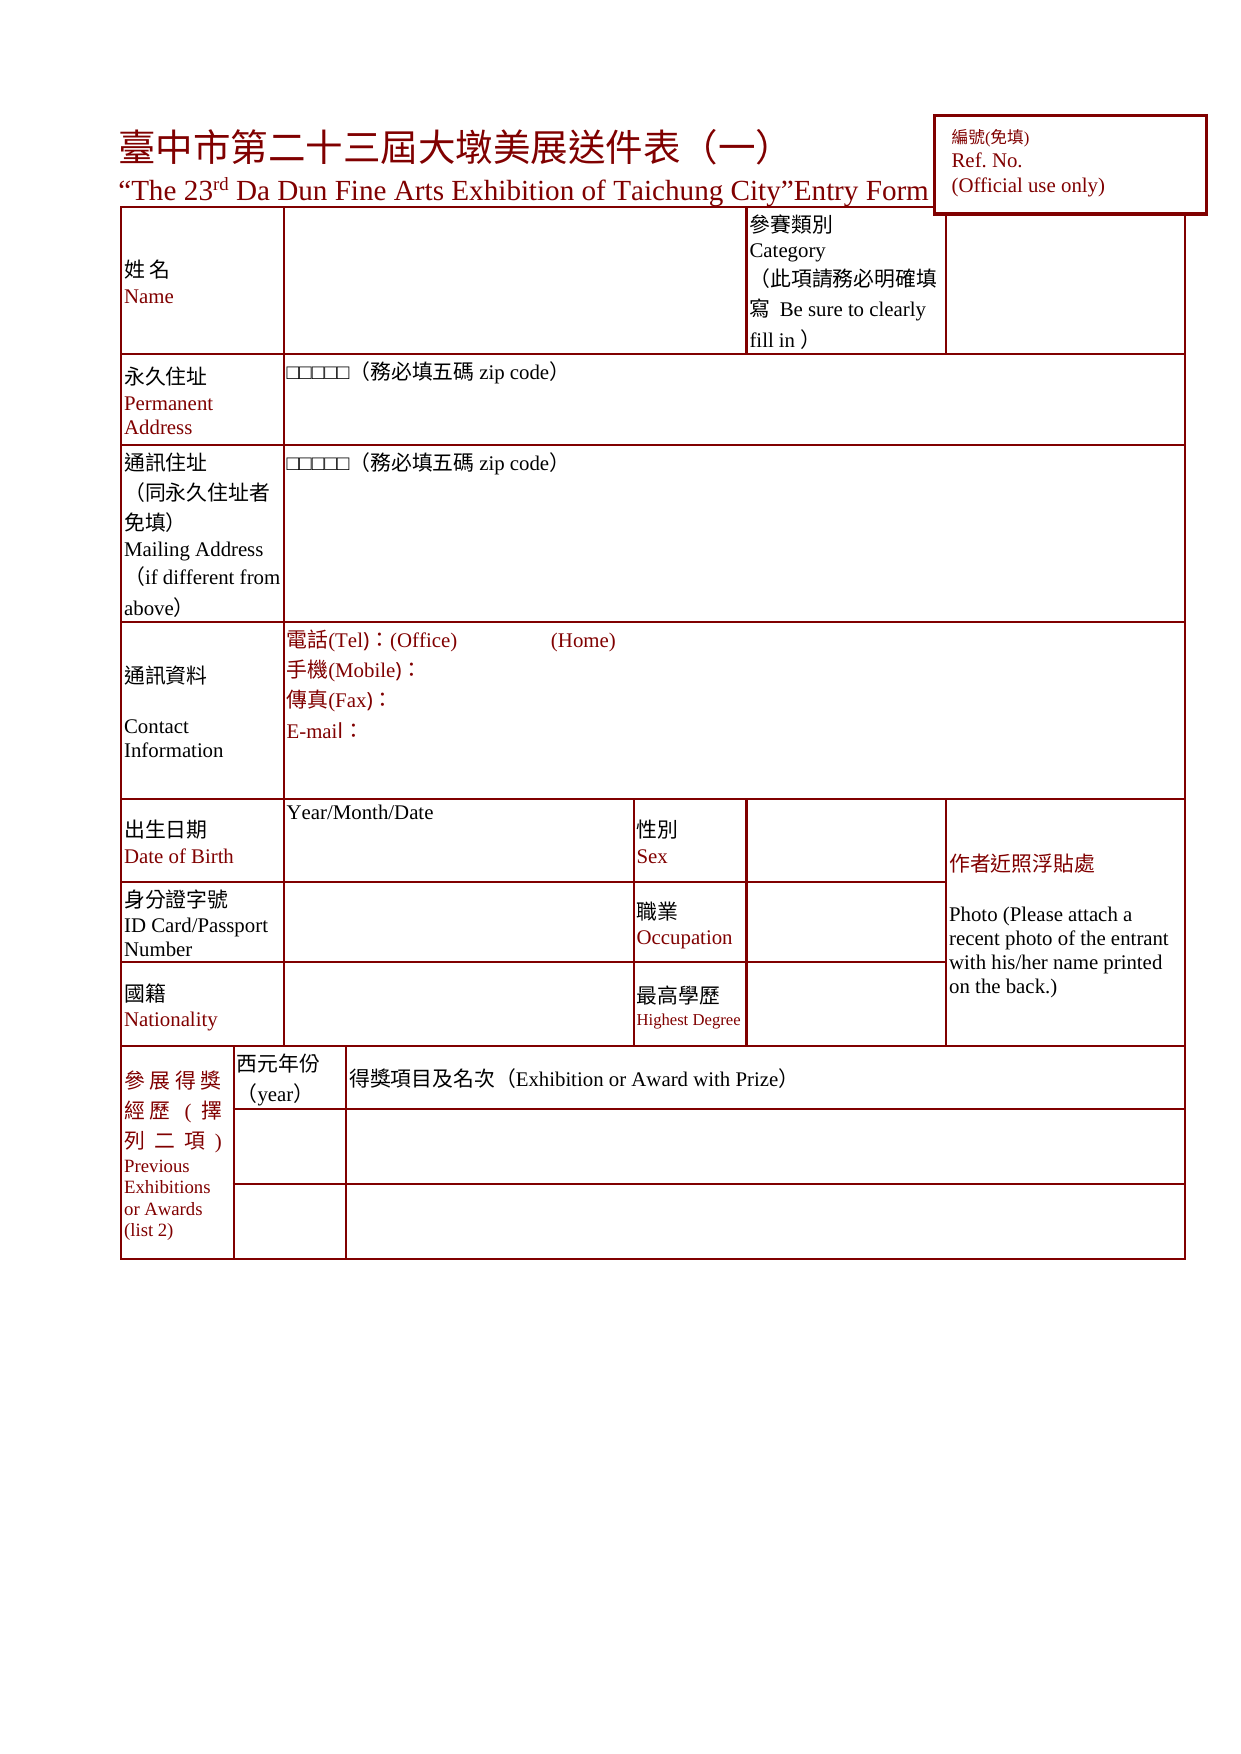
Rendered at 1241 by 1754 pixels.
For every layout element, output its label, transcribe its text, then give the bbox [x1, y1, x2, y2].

text [936, 117, 1205, 212]
text 編號(免填) [951, 124, 1190, 148]
table_cell 永久住址 Permanent Address [122, 355, 283, 444]
table_cell 職業 Occupation [635, 883, 745, 961]
table_cell 通訊資料 Contact Information [122, 623, 283, 798]
table_cell 性別 Sex [635, 800, 745, 881]
table_header 姓 名 Name [122, 208, 283, 353]
table_cell 西元年份（year） [235, 1047, 345, 1108]
table_cell [285, 883, 633, 961]
table_header 參賽類別 Category （此項請務必明確填寫 Be sure to clearly fill in ） [748, 208, 945, 353]
text (Official use only) [951, 172, 1190, 197]
table_cell [347, 1110, 1184, 1183]
table_cell 通訊住址 （同永久住址者免填） Mailing Address （if different from above） [122, 446, 283, 621]
table_header [285, 208, 745, 353]
table_cell [347, 1185, 1184, 1258]
text 臺中市第二十三屆大墩美展送件表（一） [118, 118, 933, 173]
text Ref. No. [951, 148, 1190, 172]
table_cell 出生日期 Date of Birth [122, 800, 283, 881]
table_cell 最高學歷 Highest Degree [635, 963, 745, 1045]
table_cell 電話(Tel)：(Office) (Home) 手機(Mobile)： 傳真(Fax)： E-mail： [285, 623, 1184, 798]
table_cell [748, 883, 945, 961]
table_cell □□□□□（務必填五碼 zip code） [285, 355, 1184, 444]
table_cell [748, 800, 945, 881]
table_cell Year/Month/Date [285, 800, 633, 881]
table_cell [235, 1110, 345, 1183]
table_cell 得獎項目及名次（Exhibition or Award with Prize） [347, 1047, 1184, 1108]
table_cell 參 展 得 獎 經 歷 ( 擇 列 二 項 ) Previous Exhibitions or Awards (list 2) [122, 1047, 233, 1258]
table_cell [748, 963, 945, 1045]
table_cell [235, 1185, 345, 1258]
text “The 23rd Da Dun Fine Arts Exhibition of Taichung City”Entry Form [118, 173, 933, 206]
table_header [947, 216, 1184, 353]
table_cell [285, 963, 633, 1045]
table_cell 身分證字號 ID Card/Passport Number [122, 883, 283, 961]
table_cell 作者近照浮貼處 Photo (Please attach a recent photo of the entrant with his/her name printed on the back.) [947, 800, 1184, 1045]
table_cell □□□□□（務必填五碼 zip code） [285, 446, 1184, 621]
table_cell 國籍 Nationality [122, 963, 283, 1045]
